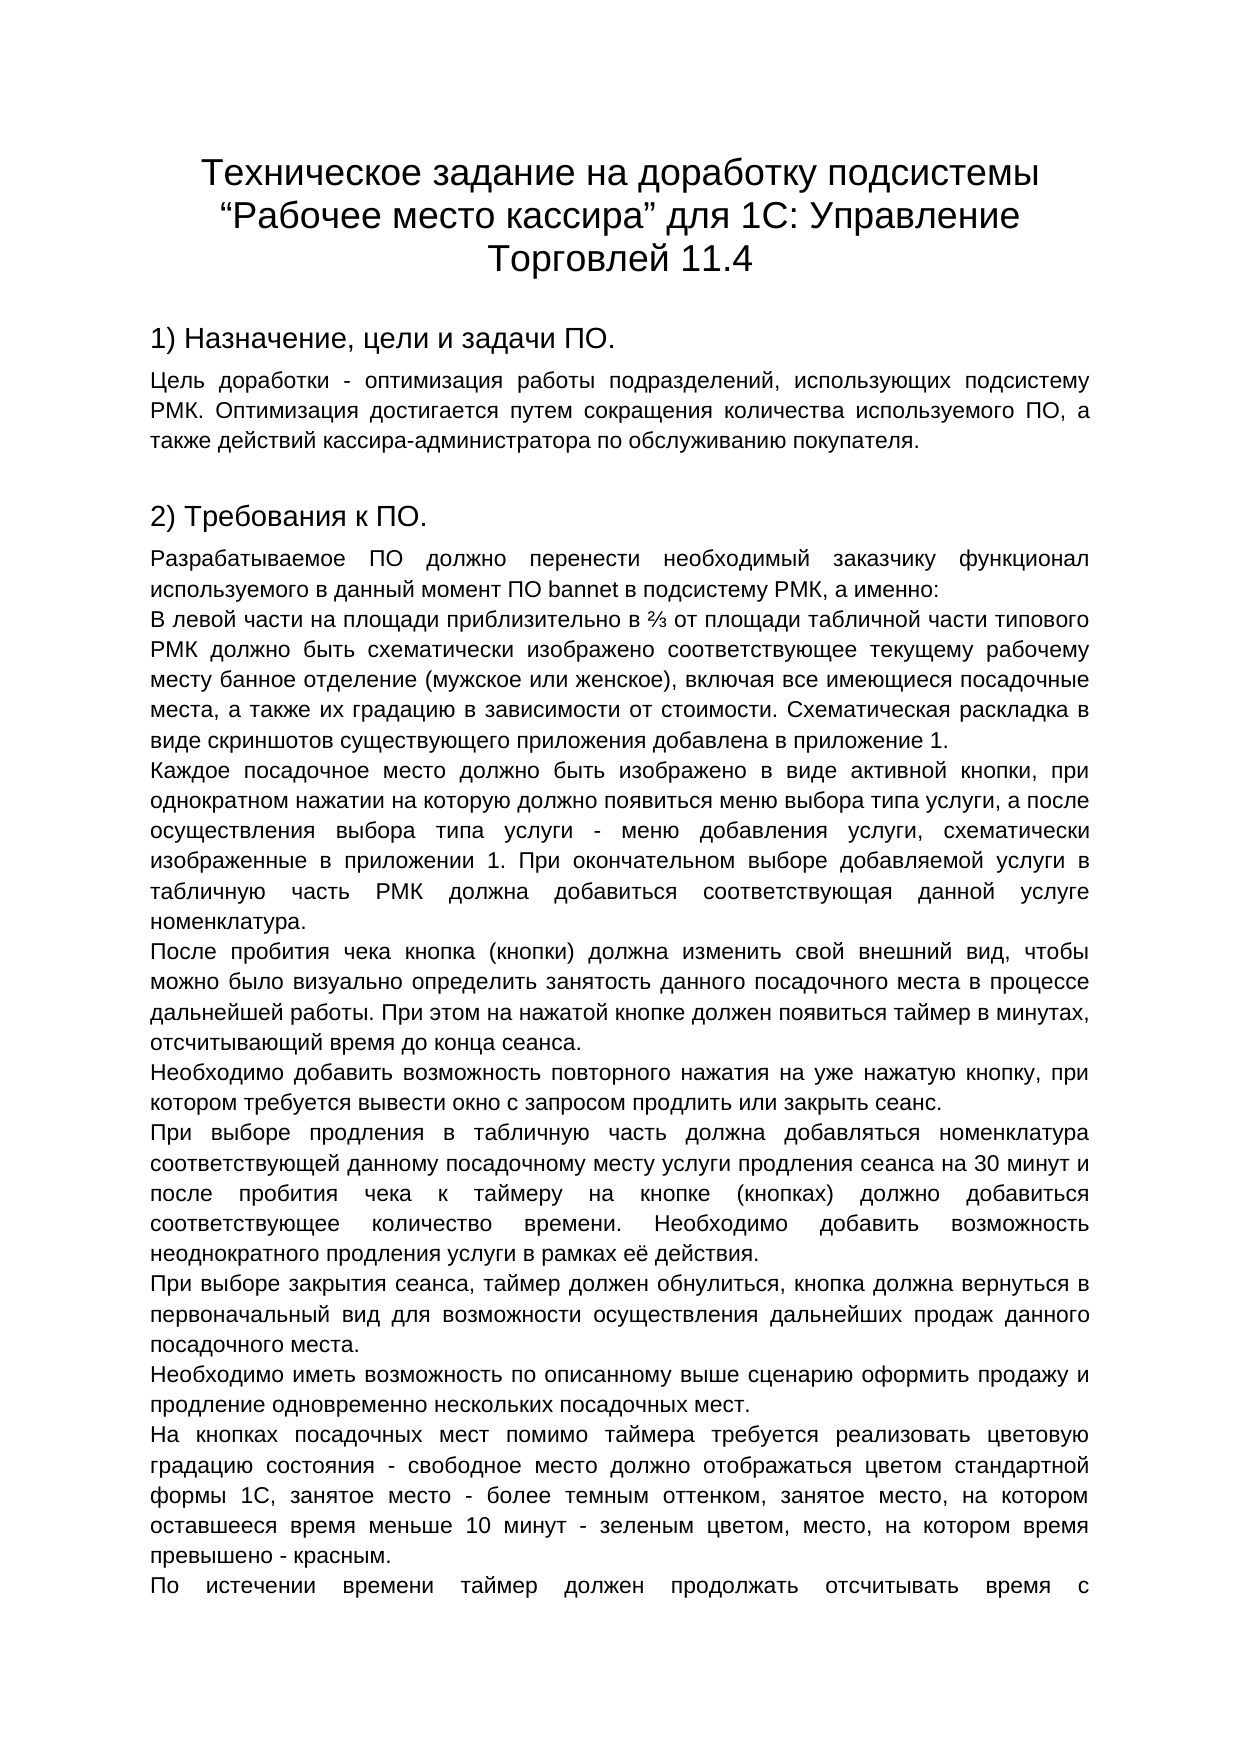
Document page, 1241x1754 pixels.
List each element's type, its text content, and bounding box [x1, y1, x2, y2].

text На кнопках посадочных мест помимо таймера требуется реализовать цветовую градацию состояния - свободное место должно отображаться цветом стандартной формы 1С, занятое место - более темным оттенком, занятое место, на котором оставшееся время меньше 10 минут - зеленым цветом, место, на котором время превышено - красным. [150, 1421, 1090, 1569]
text Необходимо добавить возможность повторного нажатия на уже нажатую кнопку, при котором требуется вывести окно с запросом продлить или закрыть сеанс. [150, 1059, 1090, 1116]
text При выборе закрытия сеанса, таймер должен обнулиться, кнопка должна вернуться в первоначальный вид для возможности осуществления дальнейших продаж данного посадочного места. [150, 1270, 1090, 1357]
text Разрабатываемое ПО должно перенести необходимый заказчику функционал используемого в данный момент ПО bannet в подсистему РМК, а именно: [150, 545, 1090, 602]
text При выборе продления в табличную часть должна добавляться номенклатура соответствующей данному посадочному месту услуги продления сеанса на 30 минут и после пробития чека к таймеру на кнопке (кнопках) должно добавиться соответствующее количество времени. Необходимо добавить возможность неоднократного продления услуги в рамках её действия. [150, 1119, 1090, 1267]
text Необходимо иметь возможность по описанному выше сценарию оформить продажу и продление одновременно нескольких посадочных мест. [150, 1361, 1090, 1418]
subtitle 1) Назначение, цели и задачи ПО. [150, 321, 1090, 354]
text После пробития чека кнопка (кнопки) должна изменить свой внешний вид, чтобы можно было визуально определить занятость данного посадочного места в процессе дальнейшей работы. При этом на нажатой кнопке должен появиться таймер в минутах, отсчитывающий время до конца сеанса. [150, 938, 1090, 1055]
text По истечении времени таймер должен продолжать отсчитывать время с [150, 1572, 1090, 1599]
text Цель доработки - оптимизация работы подразделений, использующих подсистему РМК. Оптимизация достигается путем сокращения количества используемого ПО, а также действий кассира-администратора по обслуживанию покупателя. [150, 367, 1090, 454]
subtitle 2) Требования к ПО. [150, 499, 1090, 533]
text Каждое посадочное место должно быть изображено в виде активной кнопки, при однократном нажатии на которую должно появиться меню выбора типа услуги, а после осуществления выбора типа услуги - меню добавления услуги, схематически изображенные в приложении 1. При окончательном выборе добавляемой услуги в табличную часть РМК должна добавиться соответствующая данной услуге номенклатура. [150, 757, 1090, 934]
title Техническое задание на доработку подсистемы “Рабочее место кассира” для 1С: Управление Торговлей 11.4 [150, 150, 1090, 279]
text В левой части на площади приблизительно в ⅔ от площади табличной части типового РМК должно быть схематически изображено соответствующее текущему рабочему месту банное отделение (мужское или женское), включая все имеющиеся посадочные места, а также их градацию в зависимости от стоимости. Схематическая раскладка в виде скриншотов существующего приложения добавлена в приложение 1. [150, 606, 1090, 753]
